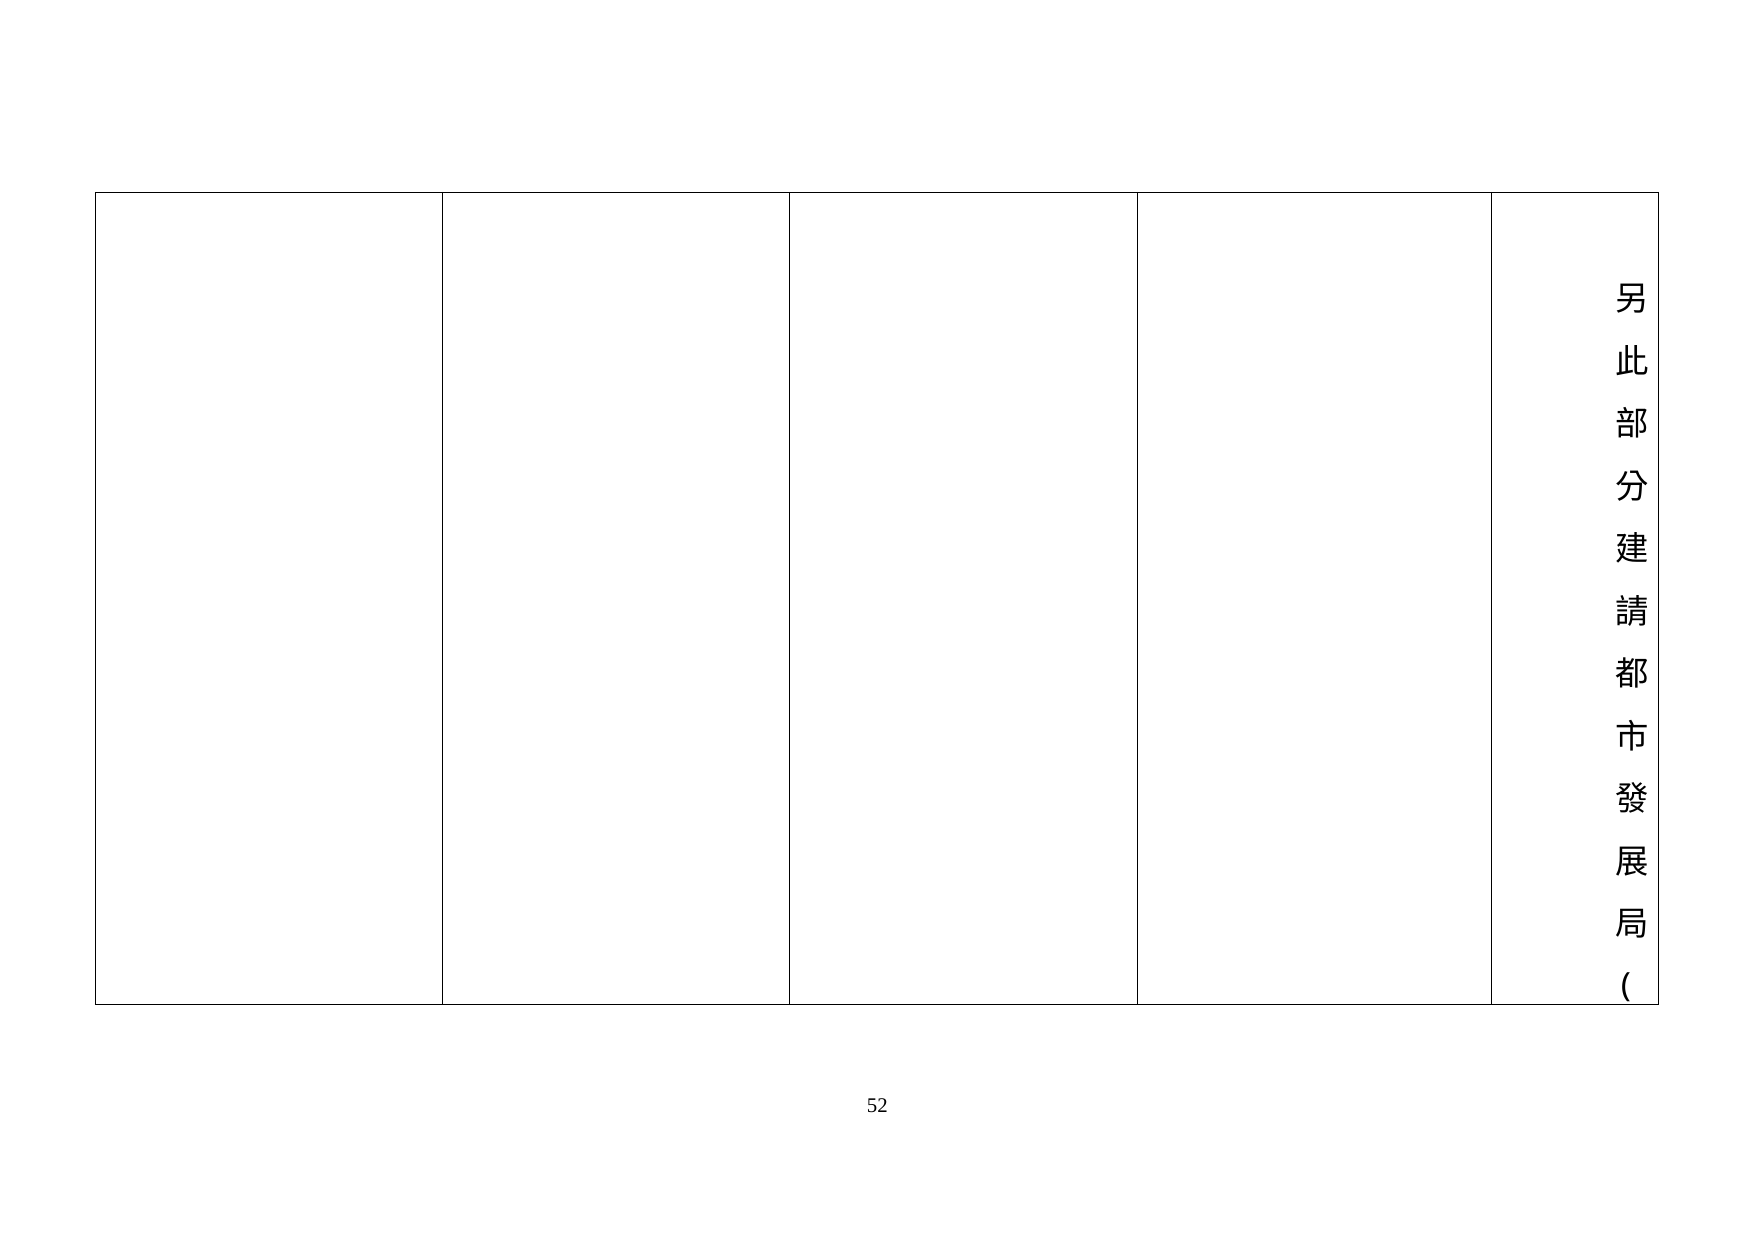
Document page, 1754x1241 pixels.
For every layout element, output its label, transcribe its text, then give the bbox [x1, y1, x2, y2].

table_cell 查本自治條例本次新增土地及實物為本基金收入之態樣，惟就土地及實物部分，尚無支出或運用之用途規範，則是否確無規範之需求？此部分疑義建請都市發展局(都市更新處)於會上釐清，並說明有無另行增修本自治條例條文之必要。 為與第五款用語一致，爰刪除都市發展局修正條文第一項第六款條文「本市」等文字。 經電洽都市發展局(都市更新處)表示，現行實務整建住宅補助範圍包含規劃費及設計費，均係以本基金支應，要求修正名稱為「規劃設計費」，爰配合修正第一項第十一款第二目文字。另此部分建請都市發展局(都市更新處)於會上補充說明。 說明欄酌作文字修正。 [1492, 193, 1658, 1004]
table_cell [96, 193, 442, 1004]
table_cell [443, 193, 789, 1004]
table_cell [790, 193, 1137, 1004]
table_cell [1138, 193, 1491, 1004]
